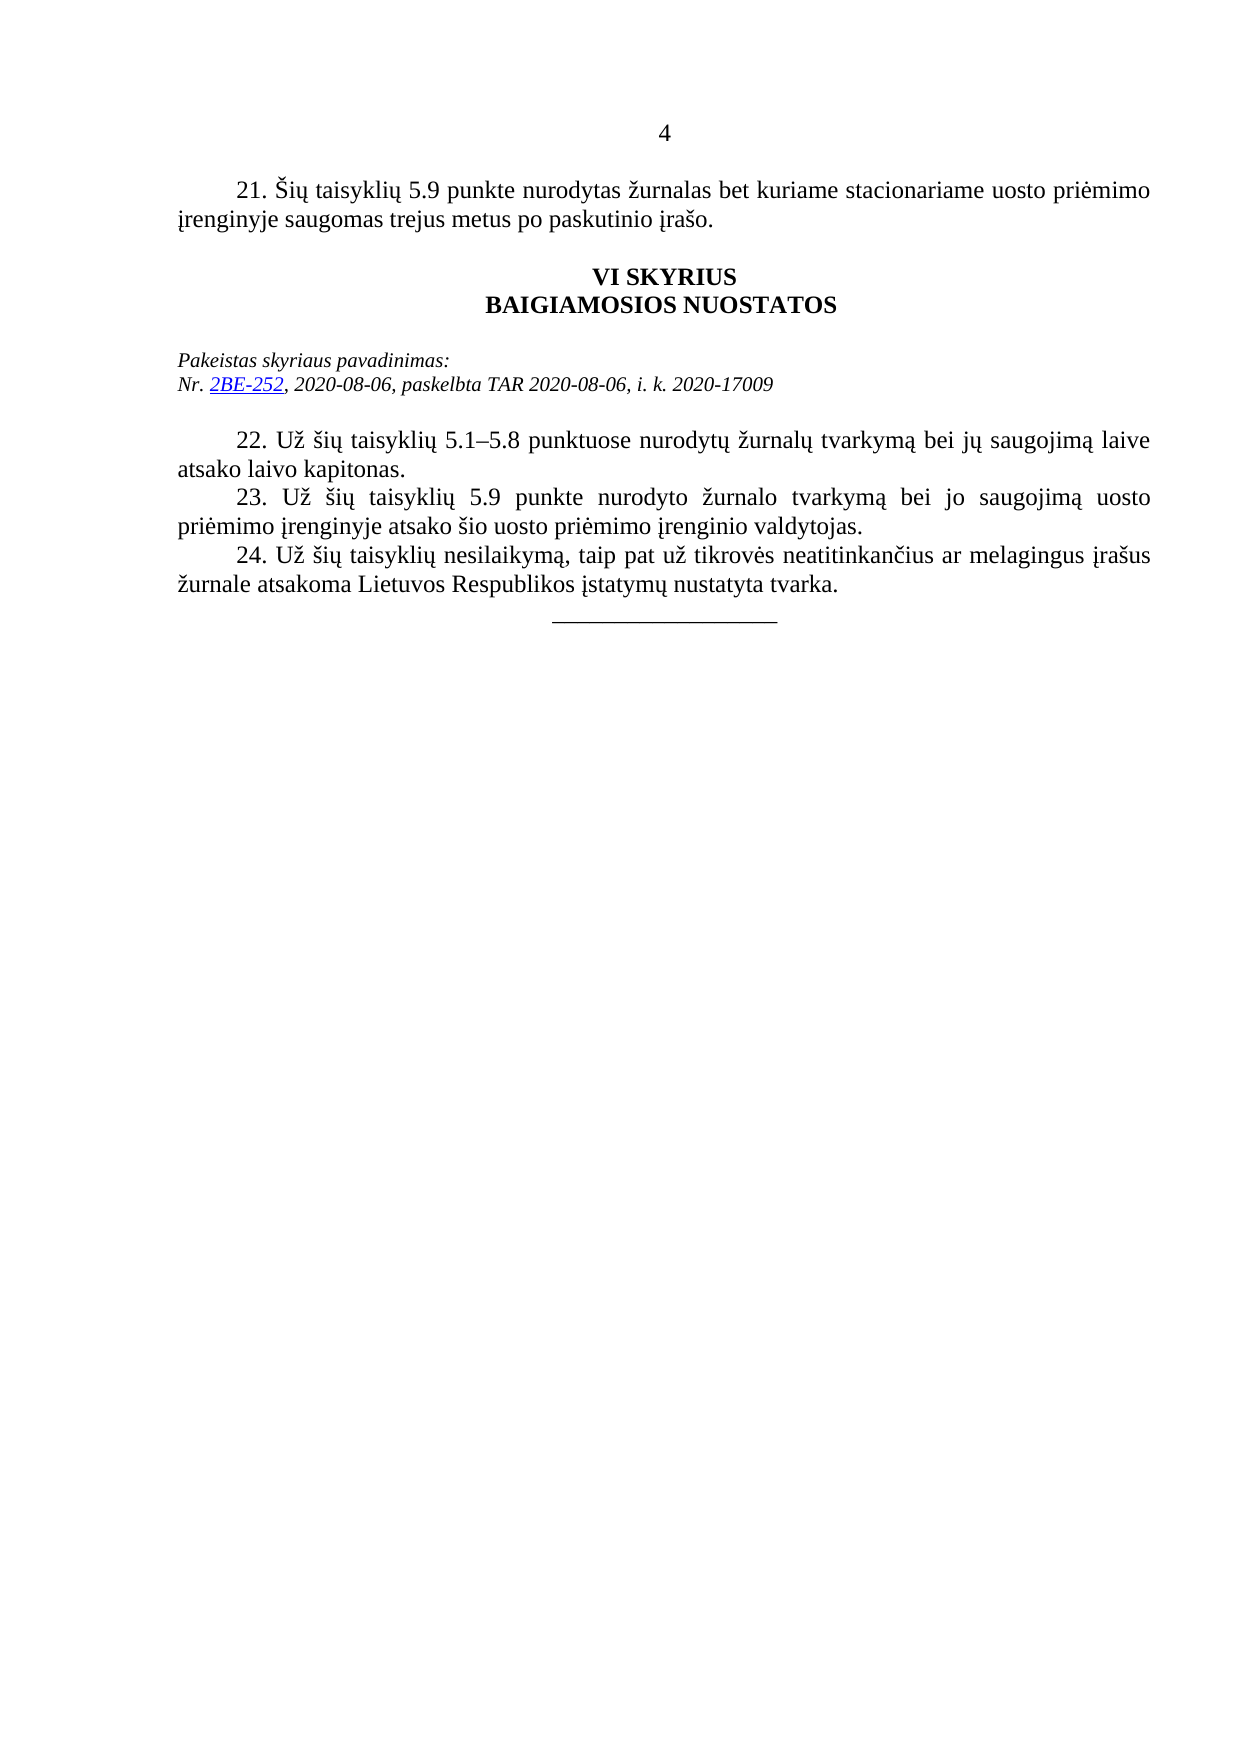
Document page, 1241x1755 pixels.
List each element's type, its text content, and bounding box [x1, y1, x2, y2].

text 21. Šių taisyklių 5.9 punkte nurodytas žurnalas bet kuriame stacionariame uosto priėmimo įrenginyje saugomas trejus metus po paskutinio įrašo. [177, 176, 1152, 233]
text __________________ [177, 597, 1152, 626]
text Pakeistas skyriaus pavadinimas: [177, 348, 1152, 372]
text 24. Už šių taisyklių nesilaikymą, taip pat už tikrovės neatitinkančius ar melagingus įrašus žurnale atsakoma Lietuvos Respublikos įstatymų nustatyta tvarka. [177, 540, 1152, 597]
text BAIGIAMOSIOS NUOSTATOS [177, 291, 1152, 319]
text Nr. 2BE-252, 2020-08-06, paskelbta TAR 2020-08-06, i. k. 2020-17009 [177, 372, 1152, 396]
text 23. Už šių taisyklių 5.9 punkte nurodyto žurnalo tvarkymą bei jo saugojimą uosto priėmimo įrenginyje atsako šio uosto priėmimo įrenginio valdytojas. [177, 482, 1152, 540]
text VI SKYRIUS [177, 262, 1152, 291]
text 22. Už šių taisyklių 5.1–5.8 punktuose nurodytų žurnalų tvarkymą bei jų saugojimą laive atsako laivo kapitonas. [177, 425, 1152, 482]
